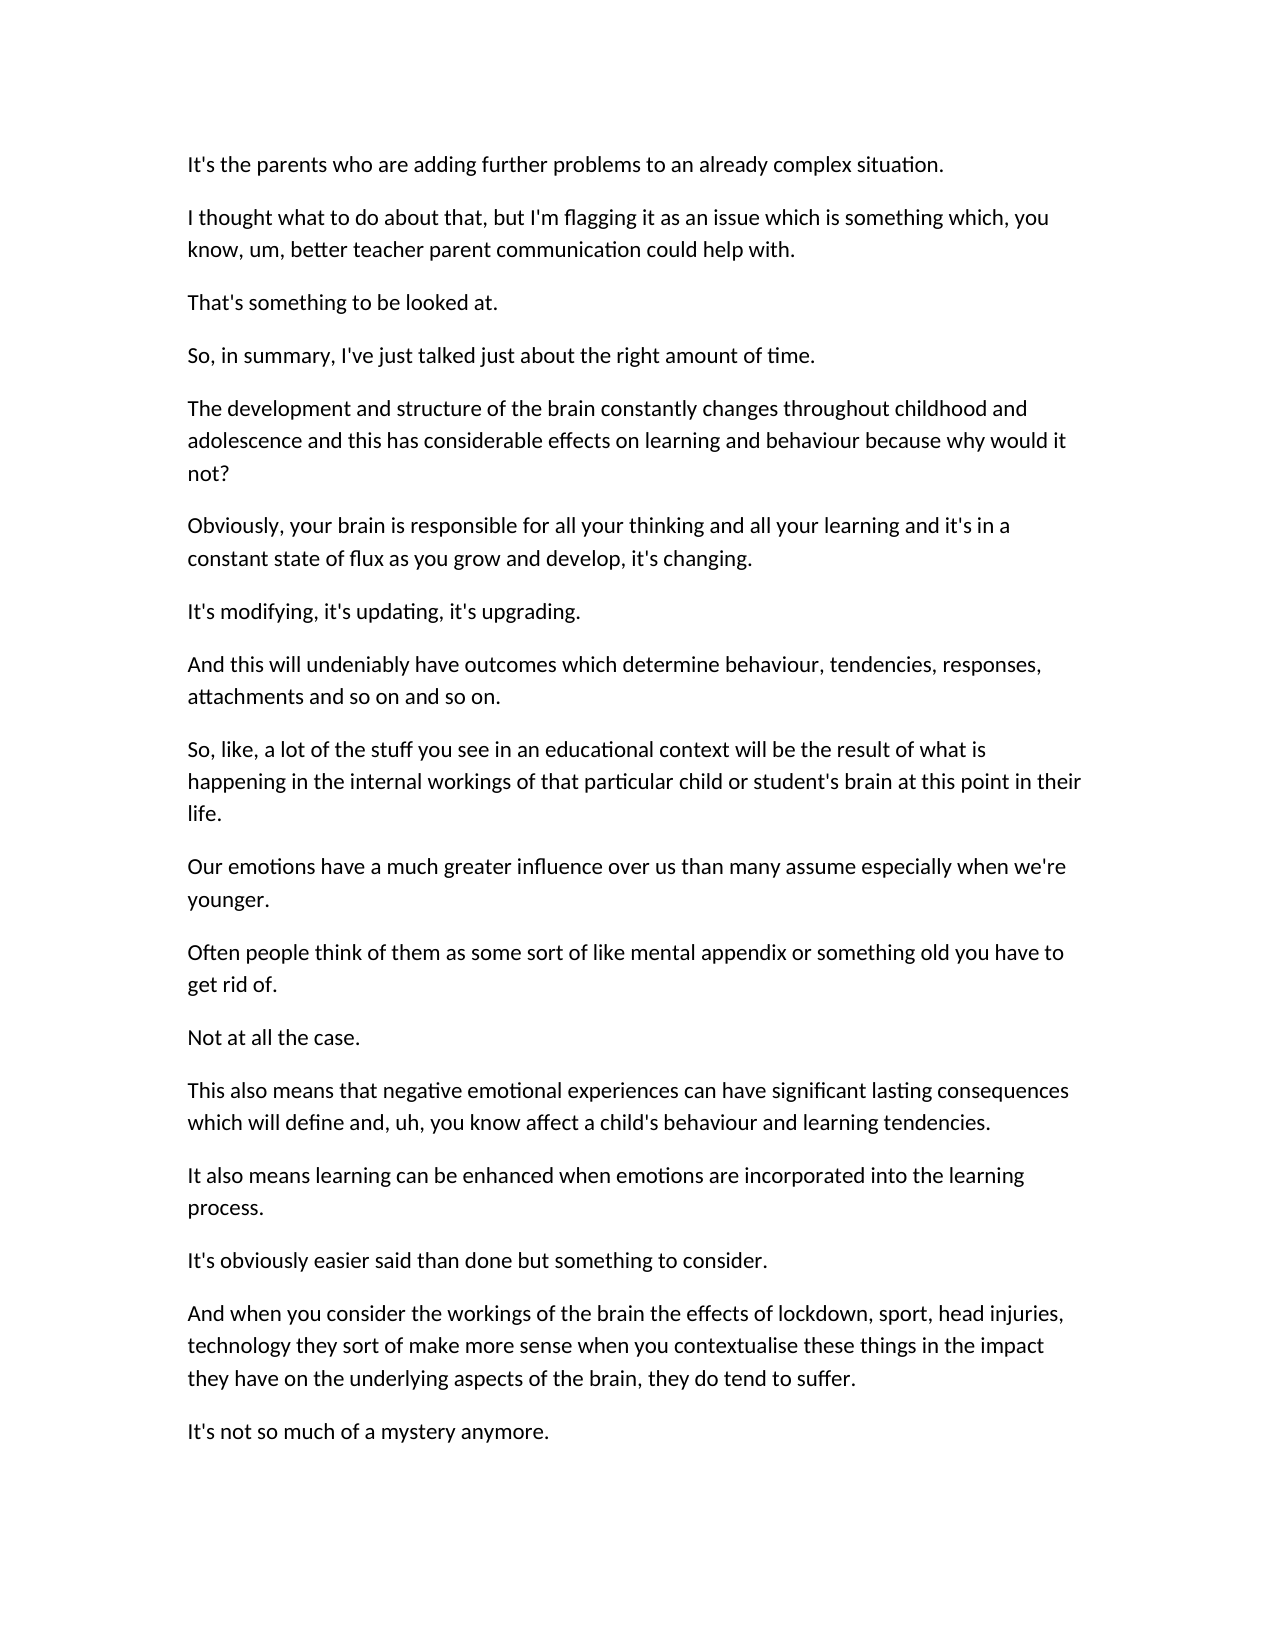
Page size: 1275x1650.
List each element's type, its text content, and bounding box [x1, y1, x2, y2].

text And when you consider the workings of the brain the effects of lockdown, sport, head injuries, technology they sort of make more sense when you contextualise these things in the impact they have on the underlying aspects of the brain, they do tend to suffer. [187, 1299, 1087, 1392]
text This also means that negative emotional experiences can have significant lasting consequences which will define and, uh, you know affect a child's behaviour and learning tendencies. [187, 1076, 1087, 1136]
text Our emotions have a much greater influence over us than many assume especially when we're younger. [187, 852, 1087, 913]
text It's obviously easier said than done but something to consider. [187, 1246, 1087, 1274]
text It's modifying, it's updating, it's upgrading. [187, 597, 1087, 625]
text Obviously, your brain is responsible for all your thinking and all your learning and it's in a constant state of flux as you grow and develop, it's changing. [187, 512, 1087, 572]
text It's the parents who are adding further problems to an already complex situation. [187, 150, 1087, 178]
text So, in summary, I've just talked just about the right amount of time. [187, 341, 1087, 369]
text That's something to be looked at. [187, 288, 1087, 316]
text I thought what to do about that, but I'm flagging it as an issue which is something which, you know, um, better teacher parent communication could help with. [187, 203, 1087, 263]
text It's not so much of a mystery anymore. [187, 1417, 1087, 1445]
text So, like, a lot of the stuff you see in an educational context will be the result of what is happening in the internal workings of that particular child or student's brain at this point in their life. [187, 735, 1087, 827]
text The development and structure of the brain constantly changes throughout childhood and adolescence and this has considerable effects on learning and behaviour because why would it not? [187, 394, 1087, 487]
text And this will undeniably have outcomes which determine behaviour, tendencies, responses, attachments and so on and so on. [187, 650, 1087, 710]
text Not at all the case. [187, 1023, 1087, 1051]
text Often people think of them as some sort of like mental appendix or something old you have to get rid of. [187, 938, 1087, 998]
text It also means learning can be enhanced when emotions are incorporated into the learning process. [187, 1161, 1087, 1221]
